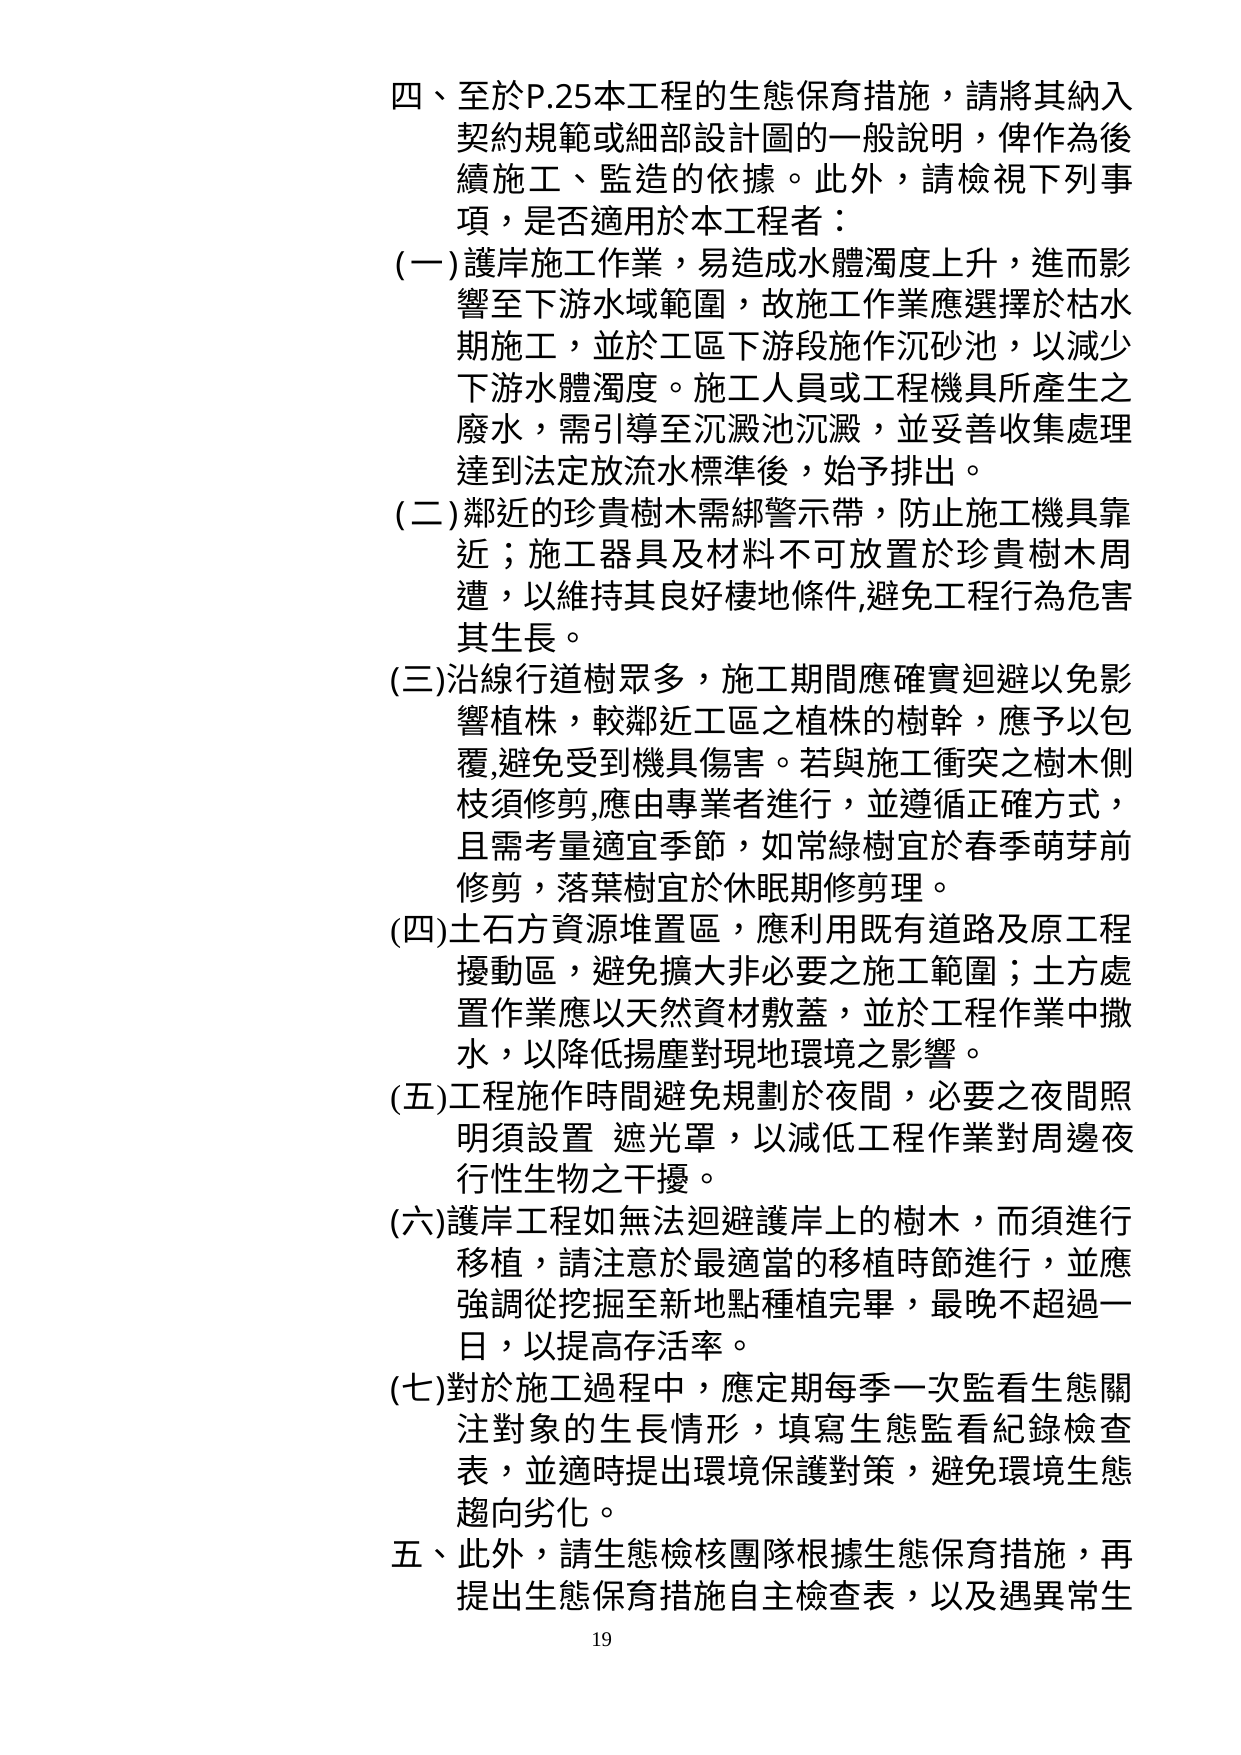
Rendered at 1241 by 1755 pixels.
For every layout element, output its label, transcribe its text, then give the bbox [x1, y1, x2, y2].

text (四)土石方資源堆置區，應利用既有道路及原工程擾動區，避免擴大非必要之施工範圍；土方處置作業應以天然資材敷蓋，並於工程作業中撒水，以降低揚塵對現地環境之影響。 [390, 908, 1134, 1075]
text (一)護岸施工作業，易造成水體濁度上升，進而影響至下游水域範圍，故施工作業應選擇於枯水期施工，並於工區下游段施作沉砂池，以減少下游水體濁度。施工人員或工程機具所產生之廢水，需引導至沉澱池沉澱，並妥善收集處理達到法定放流水標準後，始予排出。 [390, 242, 1134, 492]
text (六)護岸工程如無法迴避護岸上的樹木，而須進行移植，請注意於最適當的移植時節進行，並應強調從挖掘至新地點種植完畢，最晚不超過一日，以提高存活率。 [390, 1200, 1134, 1367]
text 五、此外，請生態檢核團隊根據生態保育措施，再提出生態保育措施自主檢查表，以及遇異常生 [390, 1533, 1134, 1617]
text (七)對於施工過程中，應定期每季一次監看生態關注對象的生長情形，填寫生態監看紀錄檢查表，並適時提出環境保護對策，避免環境生態趨向劣化。 [390, 1367, 1134, 1533]
text (三)沿線行道樹眾多，施工期間應確實迴避以免影響植株，較鄰近工區之植株的樹幹，應予以包覆,避免受到機具傷害。若與施工衝突之樹木側枝須修剪,應由專業者進行，並遵循正確方式，且需考量適宜季節，如常綠樹宜於春季萌芽前修剪，落葉樹宜於休眠期修剪理。 [390, 658, 1134, 908]
text (五)工程施作時間避免規劃於夜間，必要之夜間照明須設置 遮光罩，以減低工程作業對周邊夜行性生物之干擾。 [390, 1075, 1134, 1200]
text (二)鄰近的珍貴樹木需綁警示帶，防止施工機具靠近；施工器具及材料不可放置於珍貴樹木周遭，以維持其良好棲地條件,避免工程行為危害其生長。 [390, 492, 1134, 658]
text 四、至於P.25本工程的生態保育措施，請將其納入契約規範或細部設計圖的一般說明，俾作為後續施工、監造的依據。此外，請檢視下列事項，是否適用於本工程者： [390, 75, 1134, 242]
